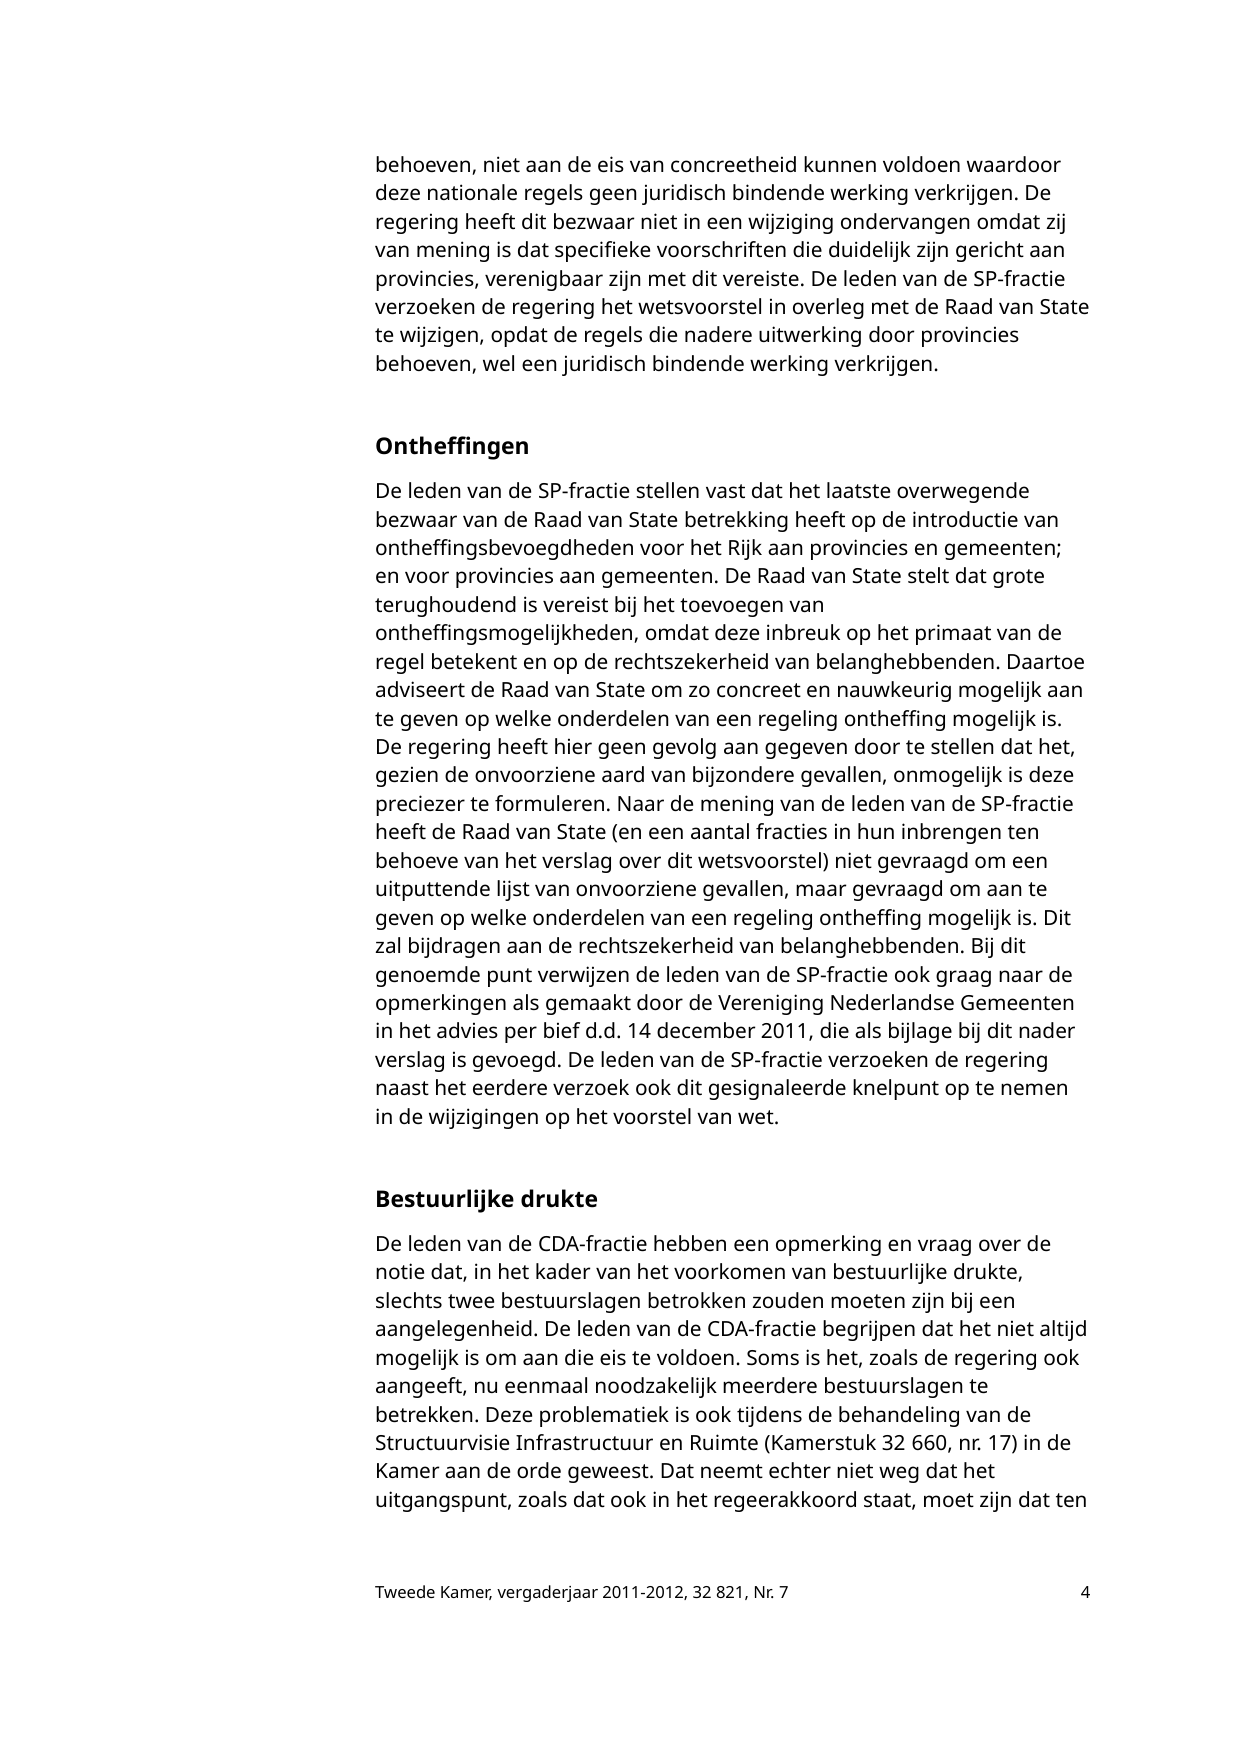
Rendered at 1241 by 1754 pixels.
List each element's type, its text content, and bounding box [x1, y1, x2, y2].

text De leden van de SP-fractie constateren dat één van de andere drie overwegende bezwaren van de Raad van State samenhangt met de introductie van het provinciaal medebewind, maar specifiek betrekking heeft op de mate van concreetheid van nationale regels. De Raad van State stelt dat nationale regels, die nadere uitwerking door provincies behoeven, niet aan de eis van concreetheid kunnen voldoen waardoor deze nationale regels geen juridisch bindende werking verkrijgen. De regering heeft dit bezwaar niet in een wijziging ondervangen omdat zij van mening is dat specifieke voorschriften die duidelijk zijn gericht aan provincies, verenigbaar zijn met dit vereiste. De leden van de SP-fractie verzoeken de regering het wetsvoorstel in overleg met de Raad van State te wijzigen, opdat de regels die nadere uitwerking door provincies behoeven, wel een juridisch bindende werking verkrijgen. [375, 207, 1090, 577]
text De leden van de SP-fractie constateren dat één van de drie overwegende bezwaren van de Raad van State betrekking heeft op de introductie van provinciaal medebewind. De Raad van State stelt dat het provinciaal medebewind de sturingsfilosofie achter de Wet ruimtelijke ordening doorbreekt en het stelsel daarmee onsamenhangend maakt. De Raad van State doelt daarmee op het duidelijke onderscheid tussen rijks-, provinciale en gemeentelijke verantwoordelijkheden en bevoegdheden die geen ruimte bieden voor gedeelde verantwoordelijkheden op het terrein van de ruimtelijke ordening. Elke bestuurslaag voert eigen ruimtelijk beleid en beschikt voor de uitvoering daarvan over gelijke instrumenten. Bij de fundamentele herziening van de oude Wet Ruimtelijke Ordening in 2008 was dat juist één van de twee uitgangspunten. Dit overwegende bezwaar is niet in een aanpassing van het ontwerp wetsvoorstel ondervangen, omdat het de kern van het wetsvoorstel raakt. Naar het oordeel van de regering vormt introductie van provinciaal medebewind een nuttige aanvulling op het instrumentarium van de Wet ruimtelijke ordening, die zeker niet haaks staat op de strekking van het stelsel van bevoegdheden. De leden van de SP-fractie verzoeken de regering niet alleen om te reageren op de door de Raad van State gemaakte opmerkingen, maar ook om het wetsvoorstel op dit punt in overleg met de Raad van State te wijzigen. Het mag naar de mening van de leden van de SP-fractie niet zo zijn dat een overwegend bezwaar niet ondervangen wordt in een aanpassing, terwijl juist dat onderdeel de kern van het wetsvoorstel raakt. [375, 150, 1090, 207]
subtitle Bestuurlijke drukte [375, 1382, 1090, 1413]
text De leden van de CDA-fractie hebben een opmerking en vraag over de notie dat, in het kader van het voorkomen van bestuurlijke drukte, slechts twee bestuurslagen betrokken zouden moeten zijn bij een aangelegenheid. De leden van de CDA-fractie begrijpen dat het niet altijd mogelijk is om aan die eis te voldoen. Soms is het, zoals de regering ook aangeeft, nu eenmaal noodzakelijk meerdere bestuurslagen te betrekken. Deze problematiek is ook tijdens de behandeling van de Structuurvisie Infrastructuur en Ruimte (Kamerstuk 32 660, nr. 17) in de Kamer aan de orde geweest. Dat neemt echter niet weg dat het uitgangspunt, zoals dat ook in het regeerakkoord staat, moet zijn dat ten hoogste twee bestuurslagen betrokken zijn. De leden van de CDA-fractie willen de regering daarom vragen hoe zij invulling denken te geven aan de afwegingen die op dit gebied voor ons liggen. De vraag is immers: wanneer is betrokkenheid van drie bestuurslagen werkelijk noodzakelijk. [375, 1428, 1090, 1513]
subtitle Ontheffingen [375, 629, 1090, 660]
text De leden van de SP-fractie stellen vast dat het laatste overwegende bezwaar van de Raad van State betrekking heeft op de introductie van ontheffingsbevoegdheden voor het Rijk aan provincies en gemeenten; en voor provincies aan gemeenten. De Raad van State stelt dat grote terughoudend is vereist bij het toevoegen van ontheffingsmogelijkheden, omdat deze inbreuk op het primaat van de regel betekent en op de rechtszekerheid van belanghebbenden. Daartoe adviseert de Raad van State om zo concreet en nauwkeurig mogelijk aan te geven op welke onderdelen van een regeling ontheffing mogelijk is. De regering heeft hier geen gevolg aan gegeven door te stellen dat het, gezien de onvoorziene aard van bijzondere gevallen, onmogelijk is deze preciezer te formuleren. Naar de mening van de leden van de SP-fractie heeft de Raad van State (en een aantal fracties in hun inbrengen ten behoeve van het verslag over dit wetsvoorstel) niet gevraagd om een uitputtende lijst van onvoorziene gevallen, maar gevraagd om aan te geven op welke onderdelen van een regeling ontheffing mogelijk is. Dit zal bijdragen aan de rechtszekerheid van belanghebbenden. Bij dit genoemde punt verwijzen de leden van de SP-fractie ook graag naar de opmerkingen als gemaakt door de Vereniging Nederlandse Gemeenten in het advies per bief d.d. 14 december 2011, die als bijlage bij dit nader verslag is gevoegd. De leden van de SP-fractie verzoeken de regering naast het eerdere verzoek ook dit gesignaleerde knelpunt op te nemen in de wijzigingen op het voorstel van wet. [375, 675, 1090, 1329]
